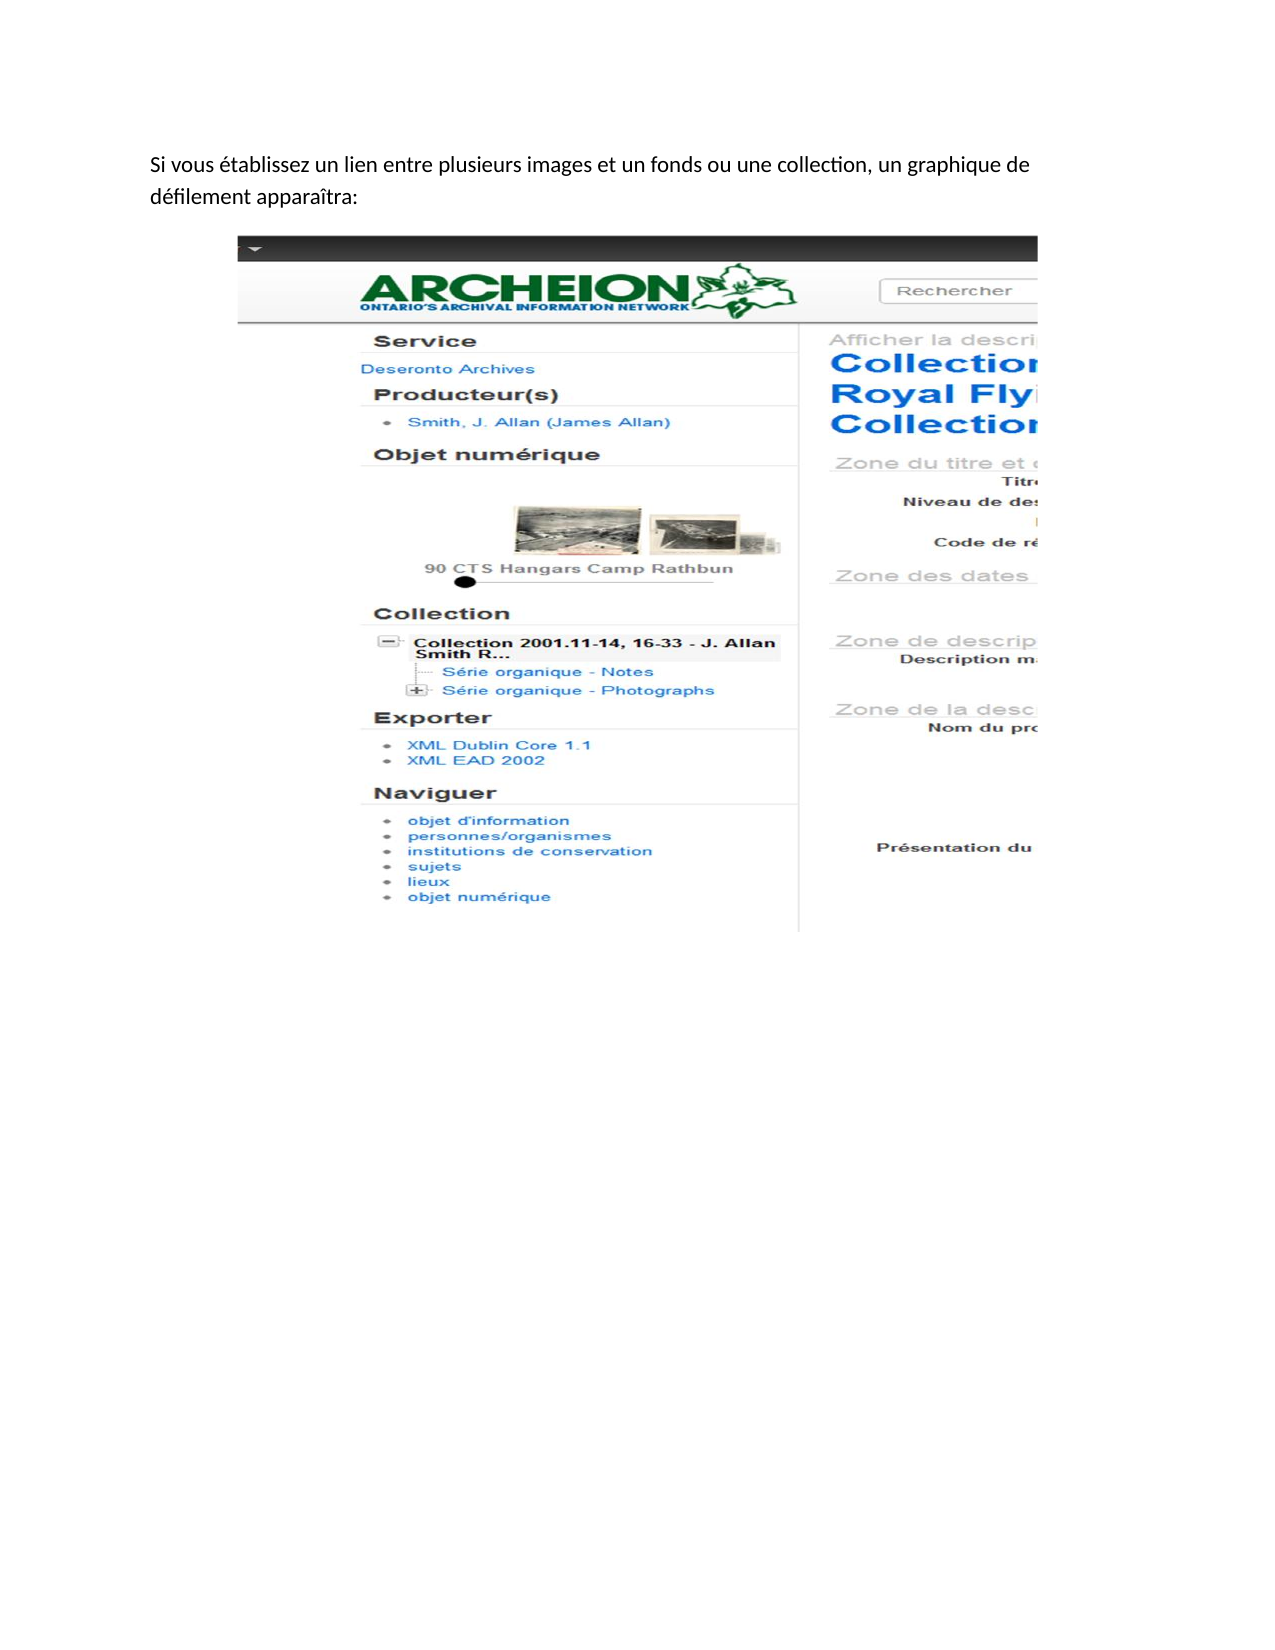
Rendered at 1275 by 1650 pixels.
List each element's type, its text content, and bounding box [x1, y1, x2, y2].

picture [237, 235, 1038, 932]
text Si vous établissez un lien entre plusieurs images et un fonds ou une collection, un graphique de défilement apparaîtra: [150, 150, 1125, 210]
